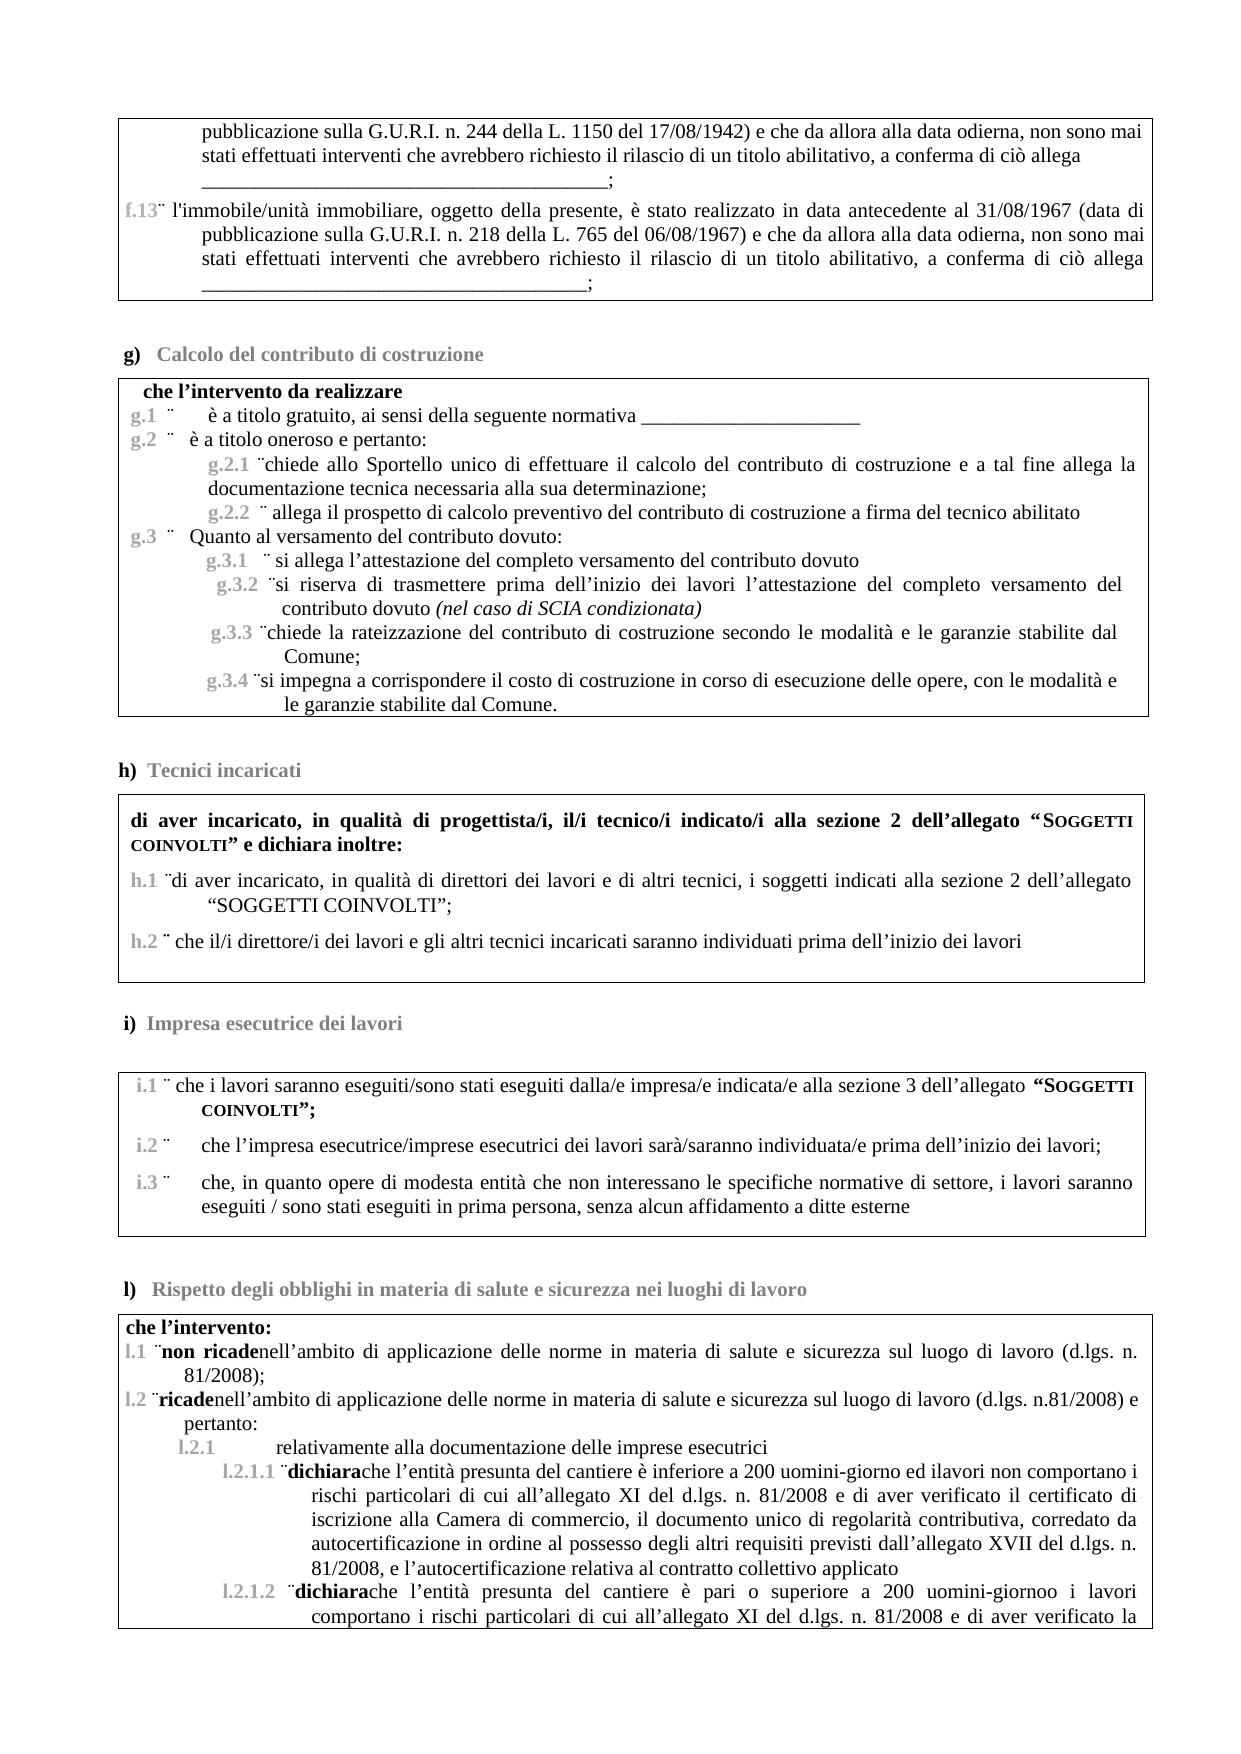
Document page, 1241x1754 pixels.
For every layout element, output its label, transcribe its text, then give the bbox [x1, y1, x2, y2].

text g) Calcolo del contributo di costruzione [118, 342, 1122, 366]
text i) Impresa esecutrice dei lavori [118, 1011, 1122, 1059]
text h) Tecnici incaricati [118, 758, 1122, 782]
table_header che l’intervento: l.1 ¨non ricadenell’ambito di applicazione delle norme in materia di salute e sicurezza sul luogo di lavoro (d.lgs. n. 81/2008); l.2 ¨ricadenell’ambito di applicazione delle norme in materia di salute e sicurezza sul luogo di lavoro (d.lgs. n.81/2008) e pertanto: l.2.1 relativamente alla documentazione delle imprese esecutrici l.2.1.1 ¨dichiarache l’entità presunta del cantiere è inferiore a 200 uomini-giorno ed ilavori non comportano i rischi particolari di cui all’allegato XI del d.lgs. n. 81/2008 e di aver verificato il certificato di iscrizione alla Camera di commercio, il documento unico di regolarità contributiva, corredato da autocertificazione in ordine al possesso degli altri requisiti previsti dall’allegato XVII del d.lgs. n. 81/2008, e l’autocertificazione relativa al contratto collettivo applicato l.2.1.2 ¨dichiarache l’entità presunta del cantiere è pari o superiore a 200 uomini-giornoo i lavori comportano i rischi particolari di cui all’allegato XI del d.lgs. n. 81/2008 e di aver verificato la [119, 1315, 1152, 1628]
table_header pubblicazione sulla G.U.R.I. n. 244 della L. 1150 del 17/08/1942) e che da allora alla data odierna, non sono mai stati effettuati interventi che avrebbero richiesto il rilascio di un titolo abilitativo, a conferma di ciò allega _______________________________________; f.13¨ l'immobile/unità immobiliare, oggetto della presente, è stato realizzato in data antecedente al 31/08/1967 (data di pubblicazione sulla G.U.R.I. n. 218 della L. 765 del 06/08/1967) e che da allora alla data odierna, non sono mai stati effettuati interventi che avrebbero richiesto il rilascio di un titolo abilitativo, a conferma di ciò allega _____________________________________; [119, 119, 1152, 300]
text l) Rispetto degli obblighi in materia di salute e sicurezza nei luoghi di lavoro [118, 1277, 1122, 1301]
table_header i.1 ¨ che i lavori saranno eseguiti/sono stati eseguiti dalla/e impresa/e indicata/e alla sezione 3 dell’allegato “Soggetti coinvolti”; i.2 ¨ che l’impresa esecutrice/imprese esecutrici dei lavori sarà/saranno individuata/e prima dell’inizio dei lavori; i.3 ¨ che, in quanto opere di modesta entità che non interessano le specifiche normative di settore, i lavori saranno eseguiti / sono stati eseguiti in prima persona, senza alcun affidamento a ditte esterne [119, 1073, 1145, 1236]
table_header di aver incaricato, in qualità di progettista/i, il/i tecnico/i indicato/i alla sezione 2 dell’allegato “Soggetti coinvolti” e dichiara inoltre: h.1 ¨di aver incaricato, in qualità di direttori dei lavori e di altri tecnici, i soggetti indicati alla sezione 2 dell’allegato “SOGGETTI COINVOLTI”; h.2 ¨ che il/i direttore/i dei lavori e gli altri tecnici incaricati saranno individuati prima dell’inizio dei lavori [119, 795, 1144, 982]
table_header che l’intervento da realizzare g.1 ¨ è a titolo gratuito, ai sensi della seguente normativa _____________________ g.2 ¨ è a titolo oneroso e pertanto: g.2.1 ¨chiede allo Sportello unico di effettuare il calcolo del contributo di costruzione e a tal fine allega la documentazione tecnica necessaria alla sua determinazione; g.2.2 ¨ allega il prospetto di calcolo preventivo del contributo di costruzione a firma del tecnico abilitato g.3 ¨ Quanto al versamento del contributo dovuto: g.3.1 ¨ si allega l’attestazione del completo versamento del contributo dovuto g.3.2 ¨si riserva di trasmettere prima dell’inizio dei lavori l’attestazione del completo versamento del contributo dovuto (nel caso di SCIA condizionata) g.3.3 ¨chiede la rateizzazione del contributo di costruzione secondo le modalità e le garanzie stabilite dal Comune; g.3.4 ¨si impegna a corrispondere il costo di costruzione in corso di esecuzione delle opere, con le modalità e le garanzie stabilite dal Comune. [119, 379, 1148, 716]
